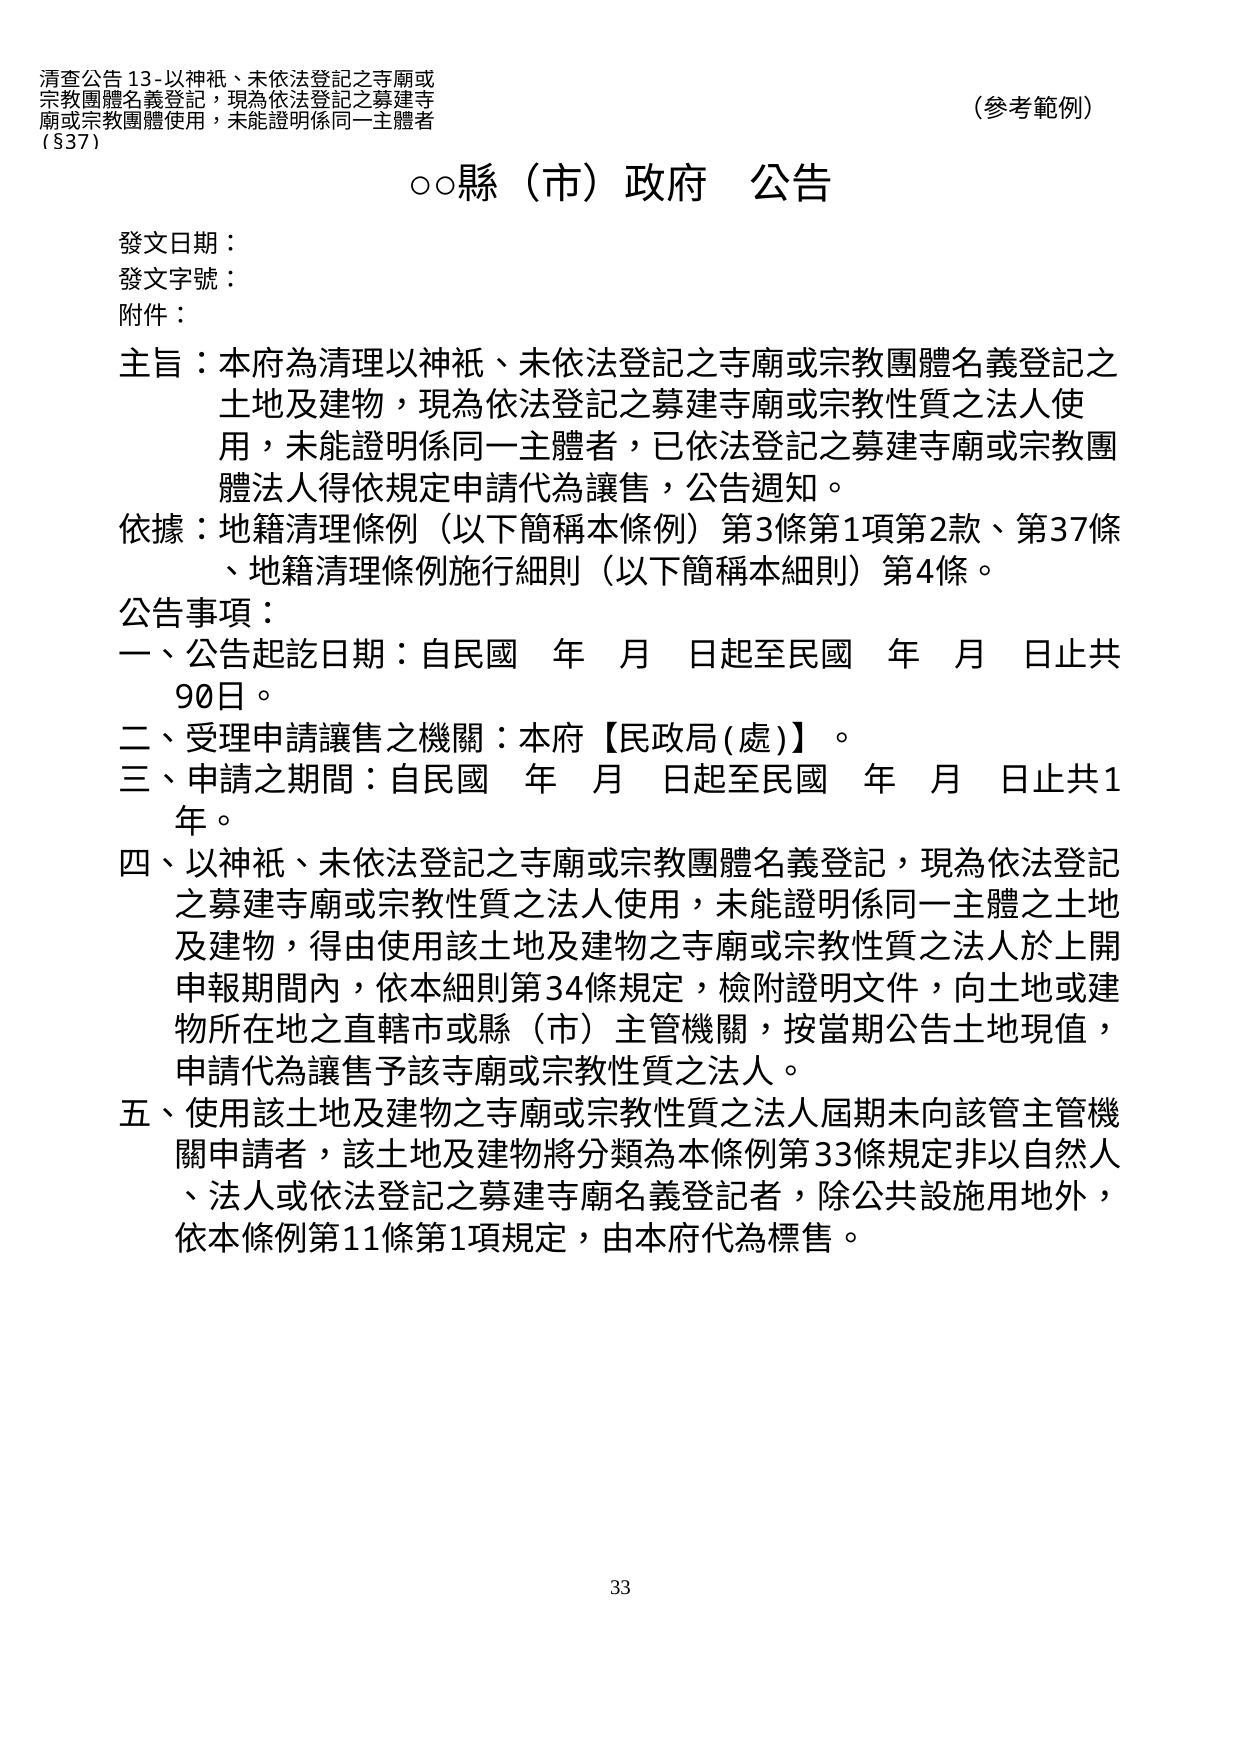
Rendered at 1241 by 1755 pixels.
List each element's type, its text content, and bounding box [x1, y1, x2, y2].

text 二、受理申請讓售之機關：本府【民政局(處)】。 [118, 717, 1122, 758]
text 一、公告起訖日期：自民國 年 月 日起至民國 年 月 日止共 90日。 [118, 633, 1122, 717]
text [943, 81, 1131, 138]
text 發文字號： [118, 259, 1122, 296]
text （參考範例） [958, 89, 1116, 125]
text 發文日期： [118, 223, 1122, 259]
text 公告事項： [118, 592, 1122, 633]
text [24, 63, 456, 156]
text ○○縣（市）政府 公告 [118, 150, 1122, 211]
text 依據：地籍清理條例（以下簡稱本條例）第3條第1項第2款、第37條、地籍清理條例施行細則（以下簡稱本細則）第4條。 [118, 508, 1122, 592]
text 五、使用該土地及建物之寺廟或宗教性質之法人屆期未向該管主管機關申請者，該土地及建物將分類為本條例第33條規定非以自然人、法人或依法登記之募建寺廟名義登記者，除公共設施用地外，依本條例第11條第1項規定，由本府代為標售。 [118, 1092, 1122, 1258]
text 三、申請之期間：自民國 年 月 日起至民國 年 月 日止共1年。 [118, 758, 1122, 842]
text 四、以神衹、未依法登記之寺廟或宗教團體名義登記，現為依法登記之募建寺廟或宗教性質之法人使用，未能證明係同一主體之土地及建物，得由使用該土地及建物之寺廟或宗教性質之法人於上開申報期間內，依本細則第34條規定，檢附證明文件，向土地或建物所在地之直轄市或縣（市）主管機關，按當期公告土地現值，申請代為讓售予該寺廟或宗教性質之法人。 [118, 842, 1122, 1092]
text 附件： [118, 296, 651, 332]
text 清查公告13-以神衹、未依法登記之寺廟或宗教團體名義登記，現為依法登記之募建寺廟或宗教團體使用，未能證明係同一主體者(§37) [39, 70, 441, 149]
text 主旨：本府為清理以神衹、未依法登記之寺廟或宗教團體名義登記之土地及建物，現為依法登記之募建寺廟或宗教性質之法人使用，未能證明係同一主體者，已依法登記之募建寺廟或宗教團體法人得依規定申請代為讓售，公告週知。 [118, 342, 1122, 508]
